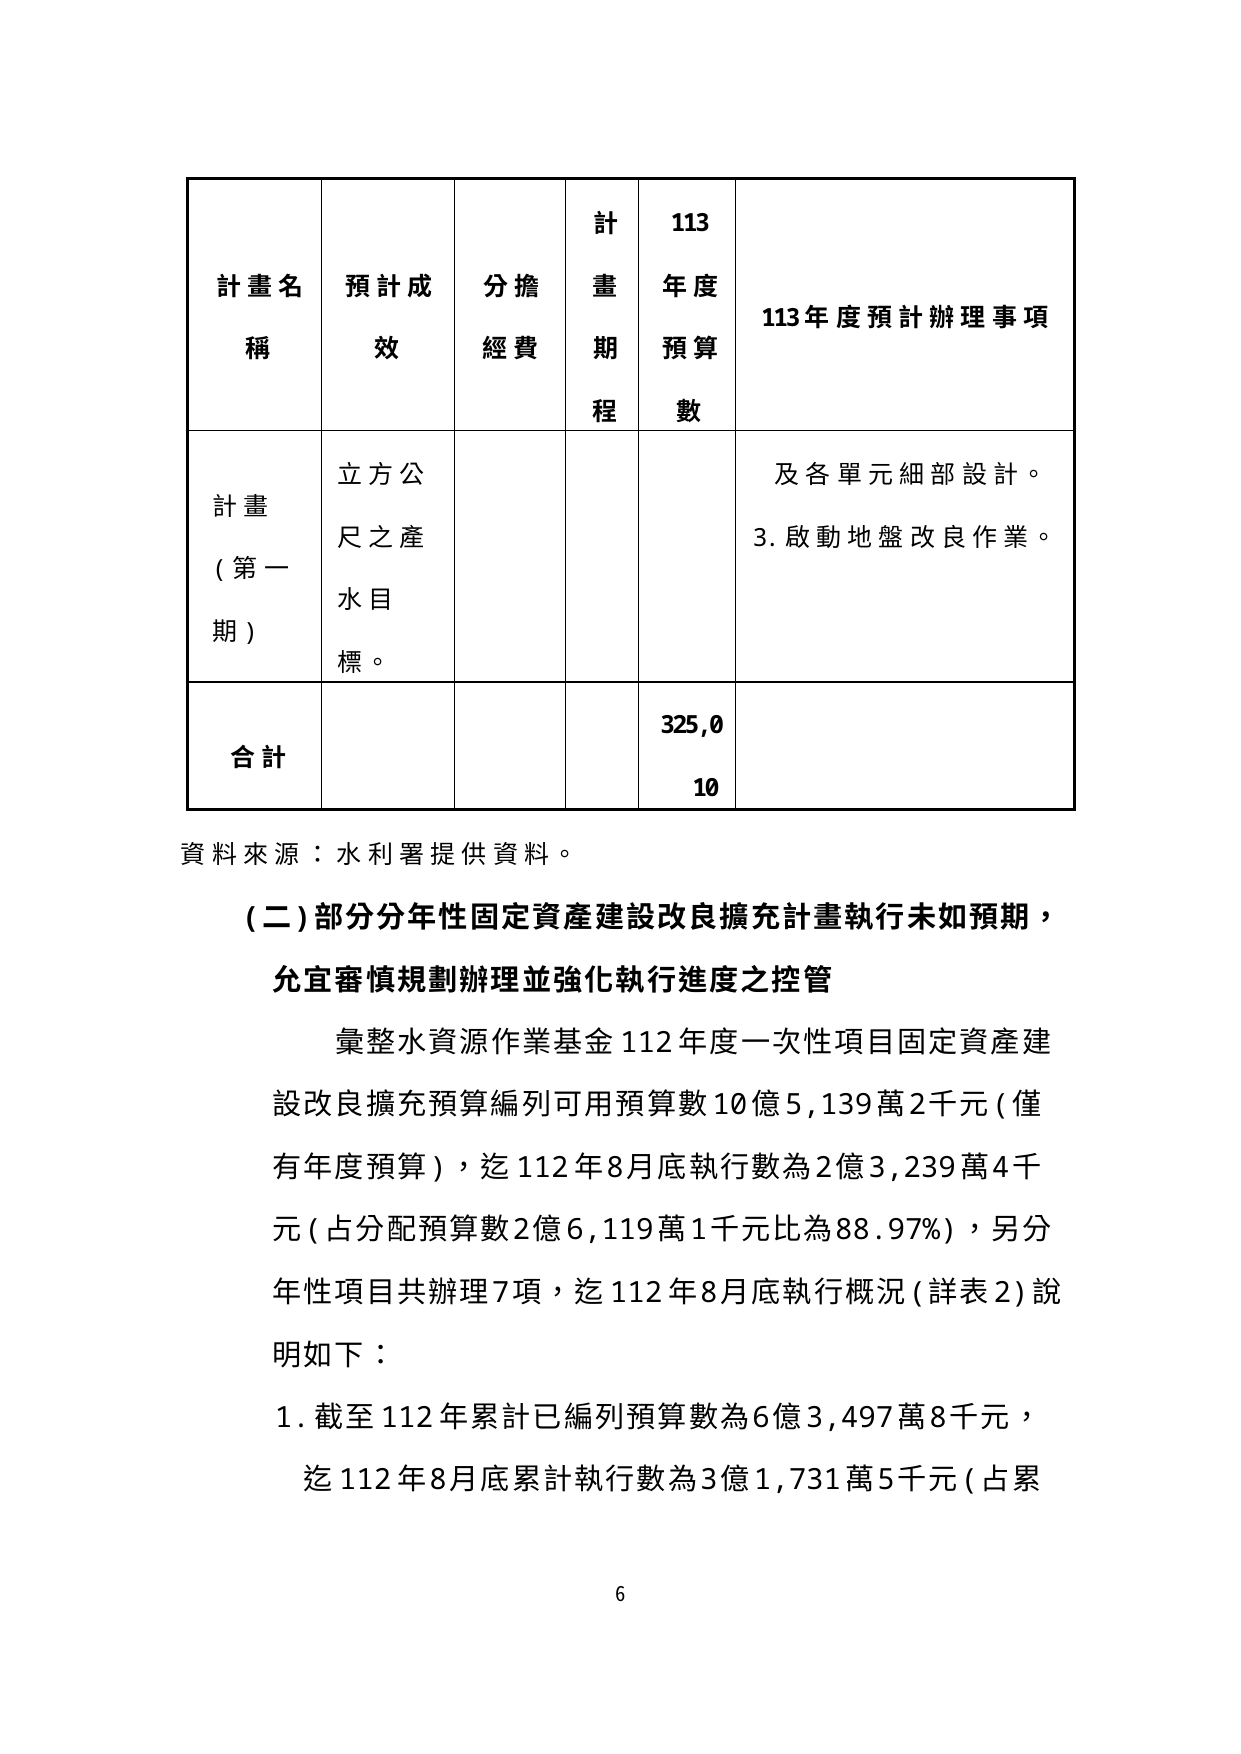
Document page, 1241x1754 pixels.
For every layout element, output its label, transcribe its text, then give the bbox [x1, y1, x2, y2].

table_cell [566, 683, 638, 807]
table_header 分擔經費 [455, 180, 565, 430]
table_cell 及各單元細部設計。 3.啟動地盤改良作業。 [736, 431, 1073, 681]
table_header 113年度預計辦理事項 [736, 180, 1073, 430]
text 彙整水資源作業基金112年度一次性項目固定資產建設改良擴充預算編列可用預算數10億5,139萬2千元(僅有年度預算)，迄112年8月底執行數為2億3,239萬4千元(占分配預算數2億6,119萬1千元比為88.97%)，另分年性項目共辦理7項，迄112年8月底執行概況(詳表2)說明如下： [266, 998, 1063, 1373]
table_cell [455, 431, 565, 681]
table_header 計畫名稱 [189, 180, 321, 430]
table_cell [322, 683, 454, 807]
table_cell [736, 683, 1073, 807]
table_cell [639, 431, 735, 681]
text (二)部分分年性固定資產建設改良擴充計畫執行未如預期，允宜審慎規劃辦理並強化執行進度之控管 [236, 873, 1063, 998]
table_cell [455, 683, 565, 807]
text 1.截至112年累計已編列預算數為6億3,497萬8千元，迄112年8月底累計執行數為3億1,731萬5千元(占累 [266, 1373, 1063, 1498]
table_cell 合計 [189, 683, 321, 807]
table_cell 325,010 [639, 683, 735, 807]
table_cell 立方公尺之產水目標。 [322, 431, 454, 681]
table_header 計畫 期程 [566, 180, 638, 430]
table_cell [566, 431, 638, 681]
text 資料來源：水利署提供資料。 [177, 811, 1063, 873]
table_header 113年度預算數 [639, 180, 735, 430]
table_header 預計成效 [322, 180, 454, 430]
table_cell 計畫(第一期) [189, 431, 321, 681]
